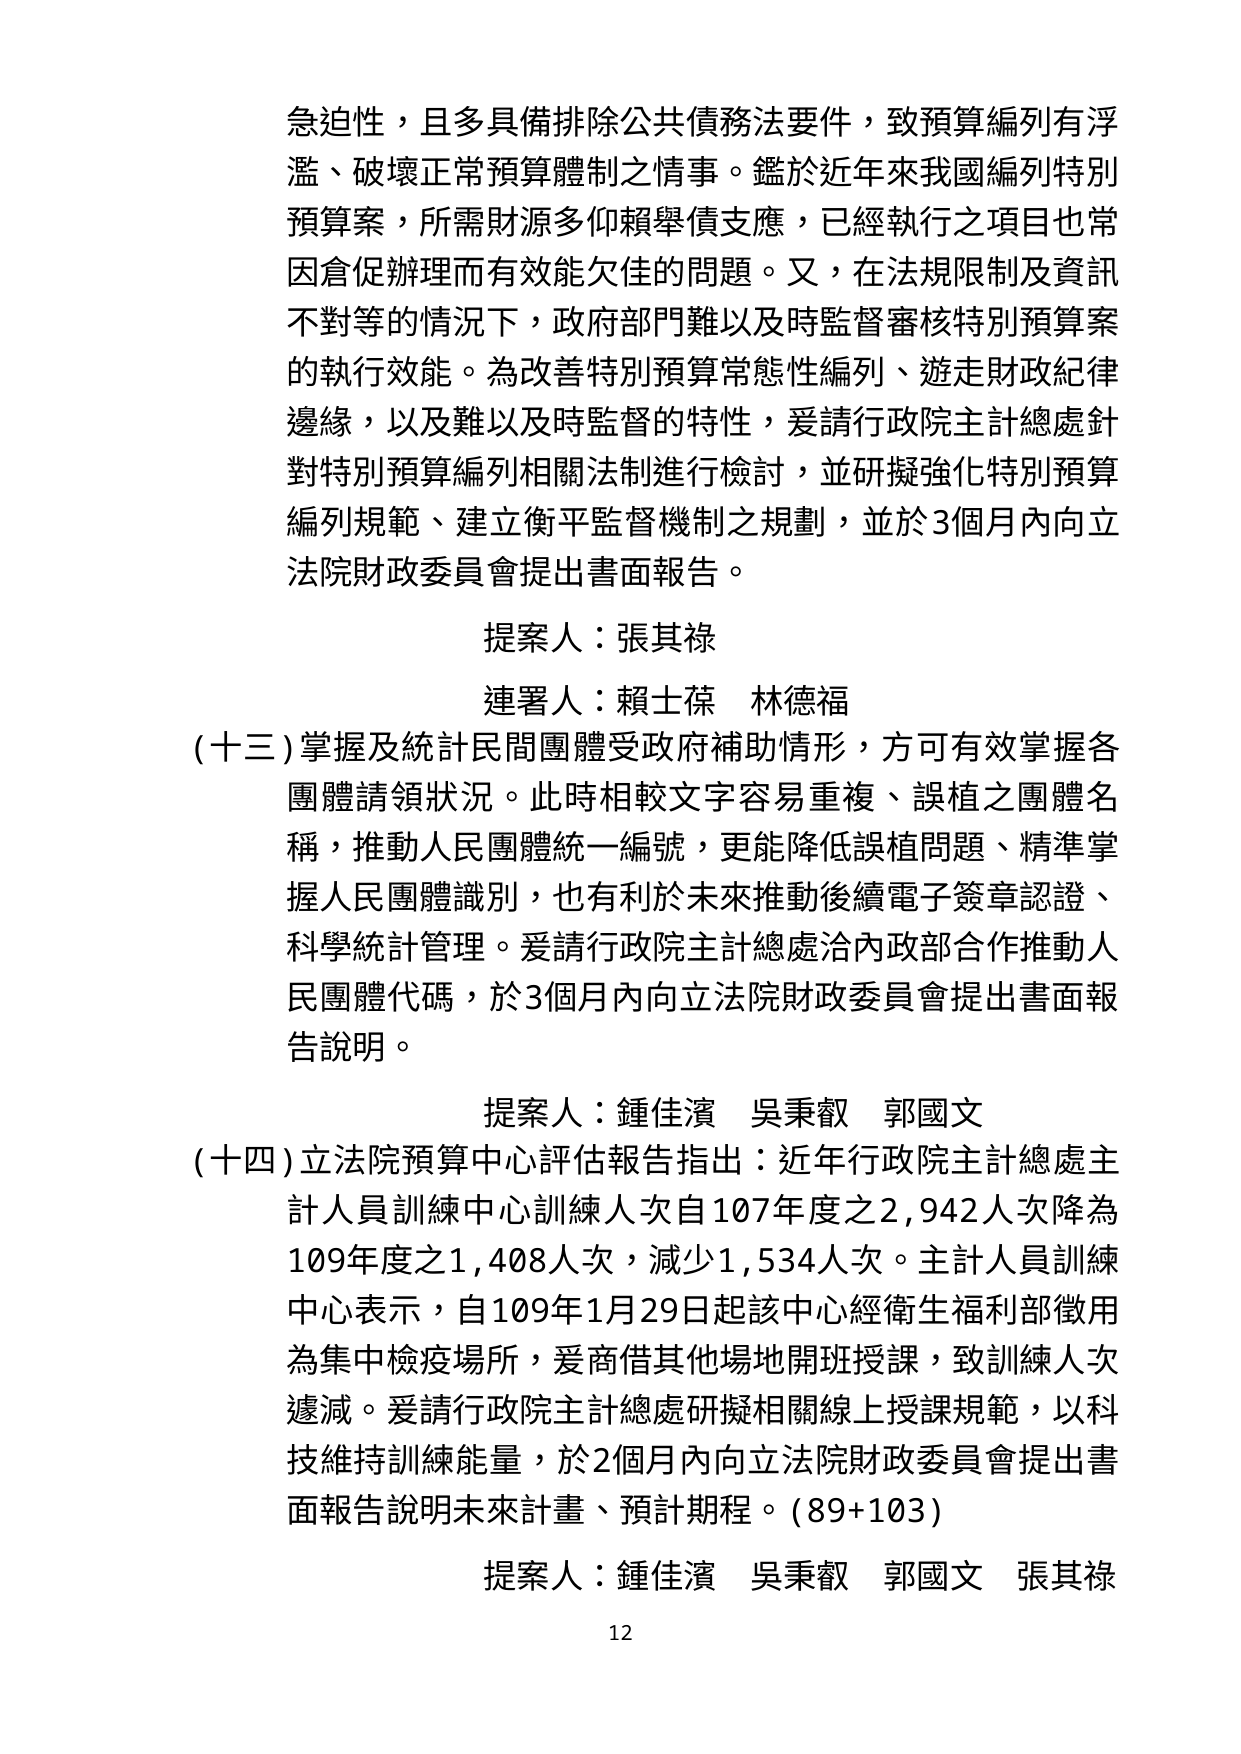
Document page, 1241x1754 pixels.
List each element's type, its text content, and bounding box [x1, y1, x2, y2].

text 提案人：鍾佳濱 吳秉叡 郭國文 張其祿 [261, 1532, 1120, 1594]
text 急迫性，且多具備排除公共債務法要件，致預算編列有浮濫、破壞正常預算體制之情事。鑑於近年來我國編列特別預算案，所需財源多仰賴舉債支應，已經執行之項目也常因倉促辦理而有效能欠佳的問題。又，在法規限制及資訊不對等的情況下，政府部門難以及時監督審核特別預算案的執行效能。為改善特別預算常態性編列、遊走財政紀律邊緣，以及難以及時監督的特性，爰請行政院主計總處針對特別預算編列相關法制進行檢討，並研擬強化特別預算編列規範、建立衡平監督機制之規劃，並於3個月內向立法院財政委員會提出書面報告。 [120, 94, 1120, 594]
text 連署人：賴士葆 林德福 [261, 657, 1120, 719]
text (十三)掌握及統計民間團體受政府補助情形，方可有效掌握各團體請領狀況。此時相較文字容易重複、誤植之團體名稱，推動人民團體統一編號，更能降低誤植問題、精準掌握人民團體識別，也有利於未來推動後續電子簽章認證、科學統計管理。爰請行政院主計總處洽內政部合作推動人民團體代碼，於3個月內向立法院財政委員會提出書面報告說明。 [120, 719, 1120, 1069]
text (十四)立法院預算中心評估報告指出：近年行政院主計總處主計人員訓練中心訓練人次自107年度之2,942人次降為109年度之1,408人次，減少1,534人次。主計人員訓練中心表示，自109年1月29日起該中心經衛生福利部徵用為集中檢疫場所，爰商借其他場地開班授課，致訓練人次遽減。爰請行政院主計總處研擬相關線上授課規範，以科技維持訓練能量，於2個月內向立法院財政委員會提出書面報告說明未來計畫、預計期程。(89+103) [120, 1132, 1120, 1532]
text 提案人：鍾佳濱 吳秉叡 郭國文 [261, 1069, 1120, 1132]
text 提案人：張其祿 [261, 594, 1120, 657]
